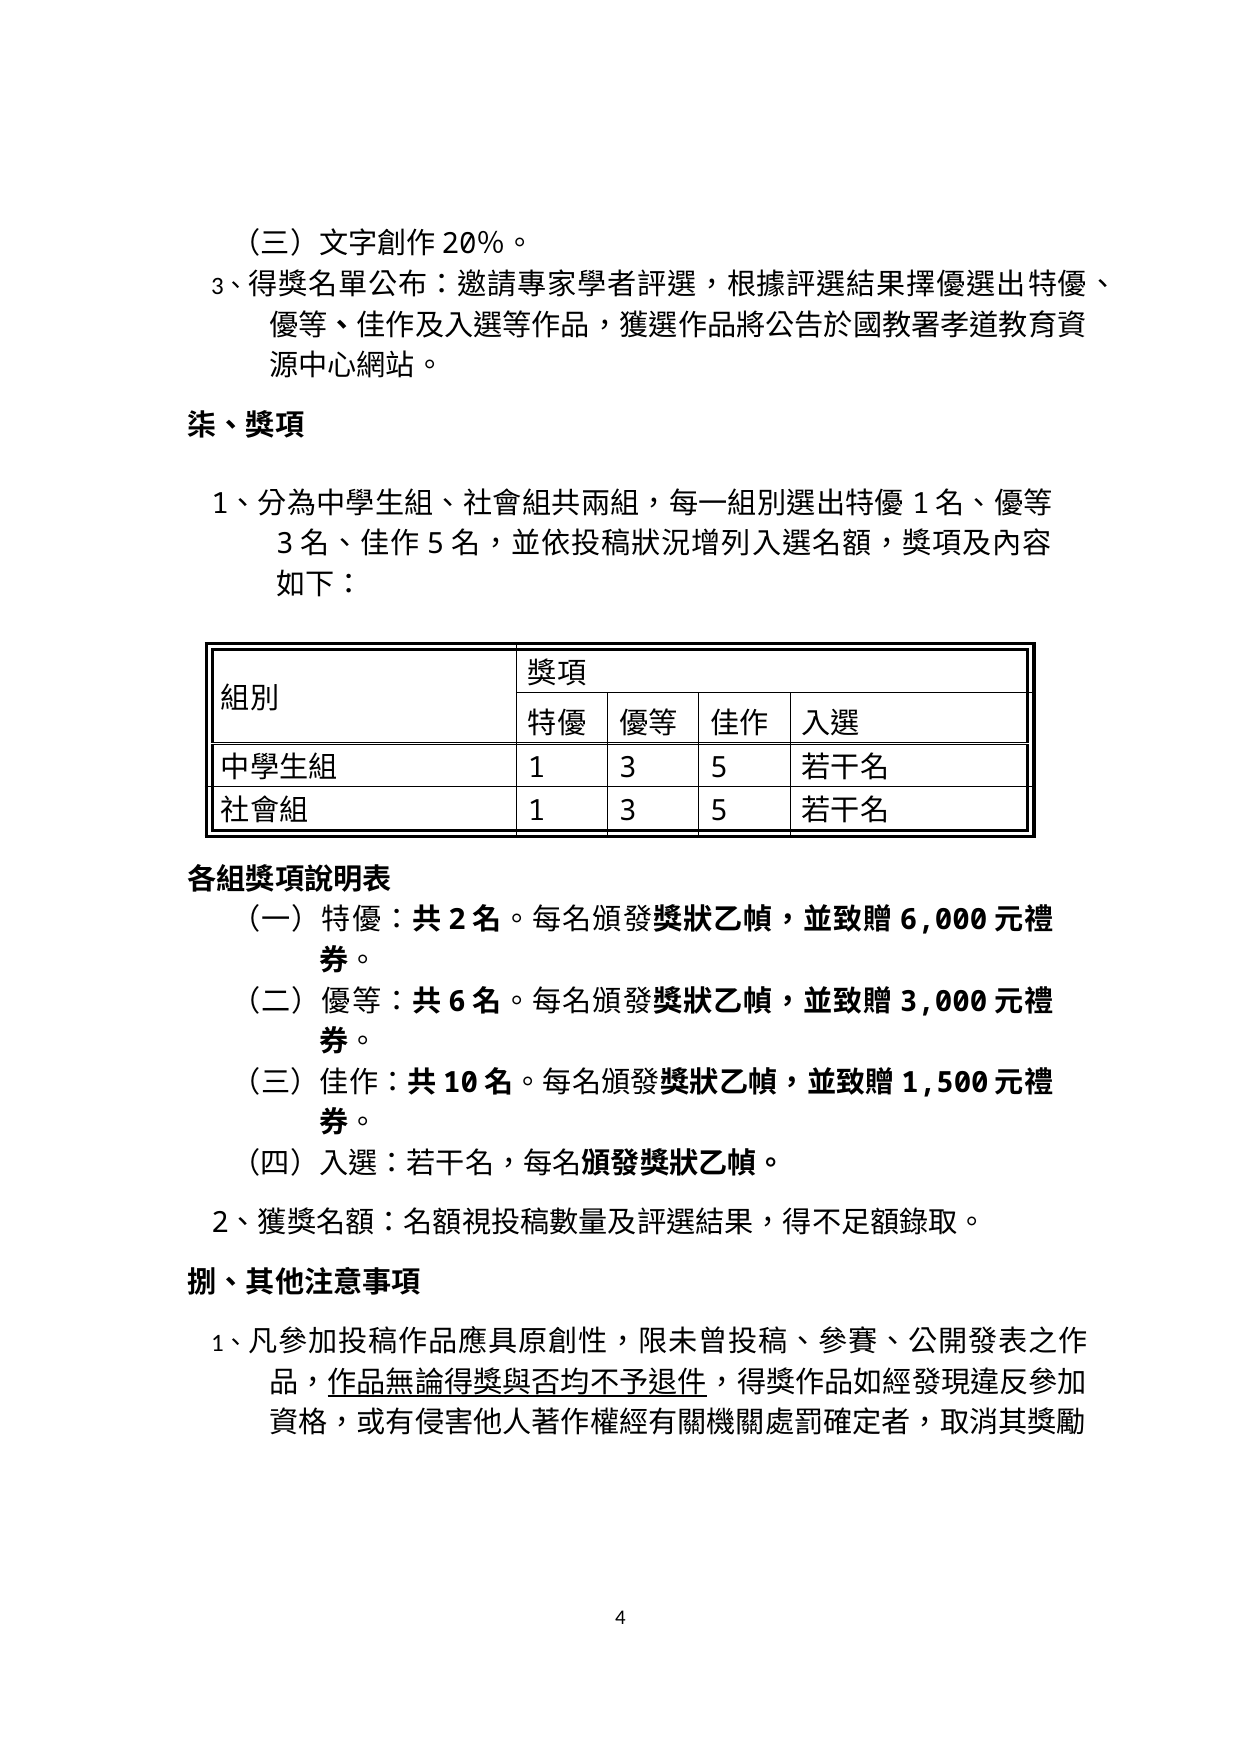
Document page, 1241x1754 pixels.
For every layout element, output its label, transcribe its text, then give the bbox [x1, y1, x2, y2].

table_cell 3 [608, 745, 698, 786]
text （一）特優：共2名。每名頒發獎狀乙幀，並致贈6,000元禮券。 [231, 897, 1053, 978]
table_cell 1 [517, 745, 607, 786]
table_cell 中學生組 [214, 745, 516, 786]
table_cell 5 [699, 745, 790, 786]
table_cell 社會組 [214, 787, 516, 828]
list 獲獎名額：名額視投稿數量及評選結果，得不足額錄取。 [211, 1200, 1053, 1241]
table_cell 3 [608, 787, 698, 828]
text （四）入選：若干名，每名頒發獎狀乙幀。 [231, 1141, 1053, 1182]
table_cell 若干名 [791, 745, 1026, 786]
text （三）佳作：共10名。每名頒發獎狀乙幀，並致贈1,500元禮券。 [231, 1060, 1053, 1141]
list 凡參加投稿作品應具原創性，限未曾投稿、參賽、公開發表之作品，作品無論得獎與否均不予退件，得獎作品如經發現違反參加資格，或有侵害他人著作權經有關機關處罰確定者，取消其獎勵 [211, 1319, 1088, 1441]
text （三）文字創作20％。 [231, 221, 1053, 262]
table_cell 佳作 [699, 693, 790, 742]
table_cell 若干名 [791, 787, 1026, 828]
list 分為中學生組、社會組共兩組，每一組別選出特優1名、優等3名、佳作5名，並依投稿狀況增列入選名額，獎項及內容如下： [211, 481, 1053, 602]
text （二）優等：共6名。每名頒發獎狀乙幀，並致贈3,000元禮券。 [231, 978, 1053, 1060]
table_header 組別 [209, 645, 516, 742]
text 各組獎項說明表 [187, 857, 1053, 897]
table_cell 特優 [517, 693, 607, 742]
list 其他注意事項 [187, 1260, 1053, 1300]
list 獎項 [187, 402, 1053, 443]
table_cell 5 [699, 787, 790, 828]
list 得獎名單公布：邀請專家學者評選，根據評選結果擇優選出特優、優等、佳作及入選等作品，獲選作品將公告於國教署孝道教育資源中心網站。 [211, 262, 1088, 384]
table_cell 1 [517, 787, 607, 828]
table_cell 入選 [791, 693, 1026, 742]
table_header 獎項 [517, 645, 1031, 692]
table_cell 優等 [608, 693, 698, 742]
